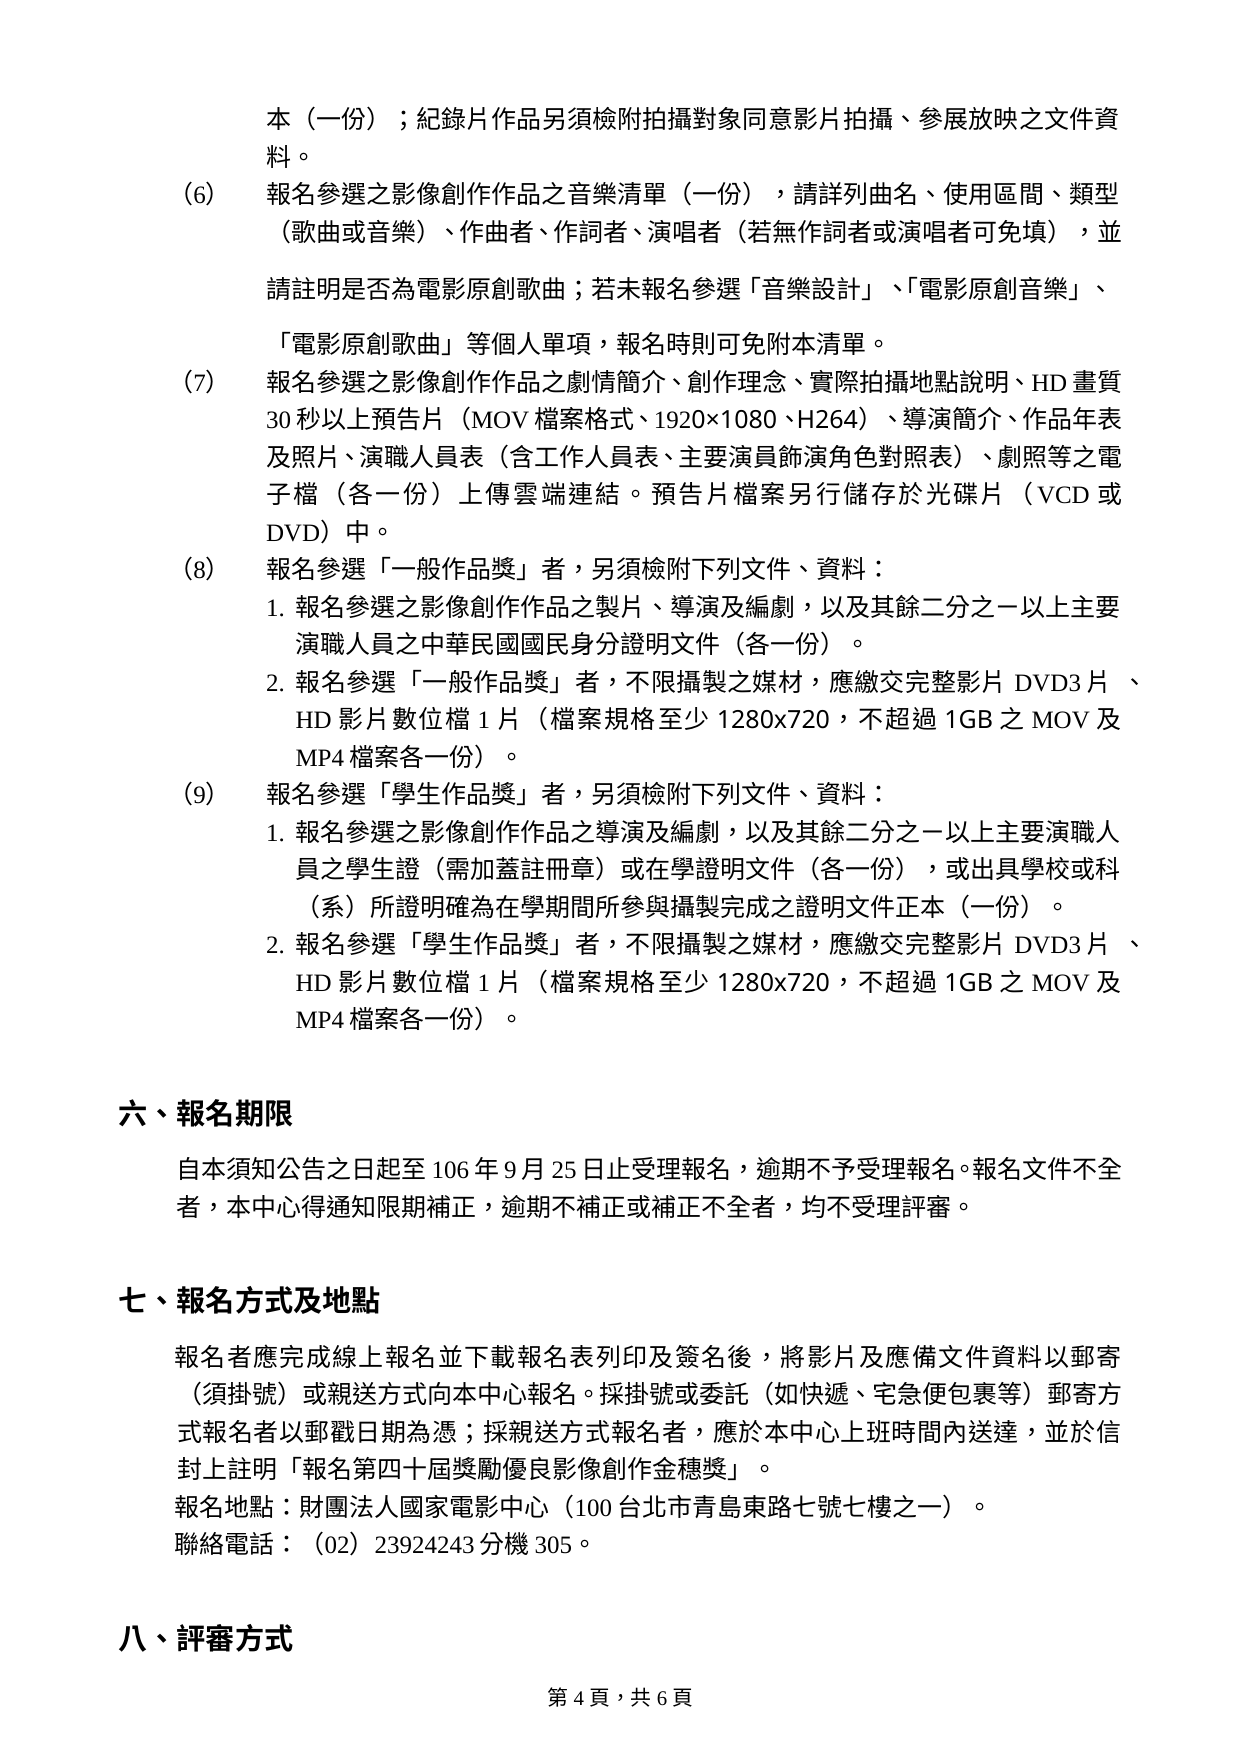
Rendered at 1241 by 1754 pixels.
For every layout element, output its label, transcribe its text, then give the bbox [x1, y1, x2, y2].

list 報名參選「一般作品獎」者，另須檢附下列文件、資料： [168, 549, 1122, 586]
list 報名參選「學生作品獎」者，不限攝製之媒材，應繳交完整影片DVD3片、HD影片數位檔1片（檔案規格至少1280x720，不超過1GB之MOV及MP4檔案各一份）。 [266, 924, 1122, 1036]
text 聯絡電話：（02）23924243分機305。 [174, 1524, 1122, 1561]
list 報名參選之影像創作作品之製片、導演及編劇，以及其餘二分之ㄧ以上主要演職人員之中華民國國民身分證明文件（各一份）。 [266, 586, 1122, 661]
list 報名參選之影像創作作品之導演及編劇，以及其餘二分之ㄧ以上主要演職人員之學生證（需加蓋註冊章）或在學證明文件（各一份），或出具學校或科（系）所證明確為在學期間所參與攝製完成之證明文件正本（一份）。 [266, 811, 1122, 924]
list 報名參選「一般作品獎」者，不限攝製之媒材，應繳交完整影片DVD3片、HD影片數位檔1片（檔案規格至少1280x720，不超過1GB之MOV及MP4檔案各一份）。 [266, 661, 1122, 774]
text 報名者應完成線上報名並下載報名表列印及簽名後，將影片及應備文件資料以郵寄（須掛號）或親送方式向本中心報名。採掛號或委託（如快遞、宅急便包裹等）郵寄方式報名者以郵戳日期為憑；採親送方式報名者，應於本中心上班時間內送達，並於信封上註明「報名第四十屆獎勵優良影像創作金穗獎」。 [174, 1336, 1122, 1486]
list 報名參選「學生作品獎」者，另須檢附下列文件、資料： [168, 774, 1122, 811]
list 本（一份）；紀錄片作品另須檢附拍攝對象同意影片拍攝、參展放映之文件資料。 [168, 99, 1122, 174]
text 八、評審方式 [118, 1599, 1122, 1674]
list 報名參選之影像創作作品之音樂清單（一份），請詳列曲名、使用區間、類型（歌曲或音樂）、作曲者、作詞者、演唱者（若無作詞者或演唱者可免填），並請註明是否為電影原創歌曲；若未報名參選「音樂設計」、「電影原創音樂」、「電影原創歌曲」等個人單項，報名時則可免附本清單。 [168, 174, 1122, 361]
text 報名地點：財團法人國家電影中心（100台北市青島東路七號七樓之一）。 [174, 1486, 1122, 1524]
text 七、報名方式及地點 [118, 1261, 1122, 1336]
list 報名參選之影像創作作品之劇情簡介、創作理念、實際拍攝地點說明、HD畫質30秒以上預告片（MOV檔案格式、1920×1080、H264）、導演簡介、作品年表及照片、演職人員表（含工作人員表、主要演員飾演角色對照表）、劇照等之電子檔（各一份）上傳雲端連結。預告片檔案另行儲存於光碟片（VCD或DVD）中。 [168, 361, 1122, 549]
text 六、報名期限 [118, 1074, 1122, 1149]
text 自本須知公告之日起至106年9月25日止受理報名，逾期不予受理報名。報名文件不全者，本中心得通知限期補正，逾期不補正或補正不全者，均不受理評審。 [118, 1149, 1122, 1224]
